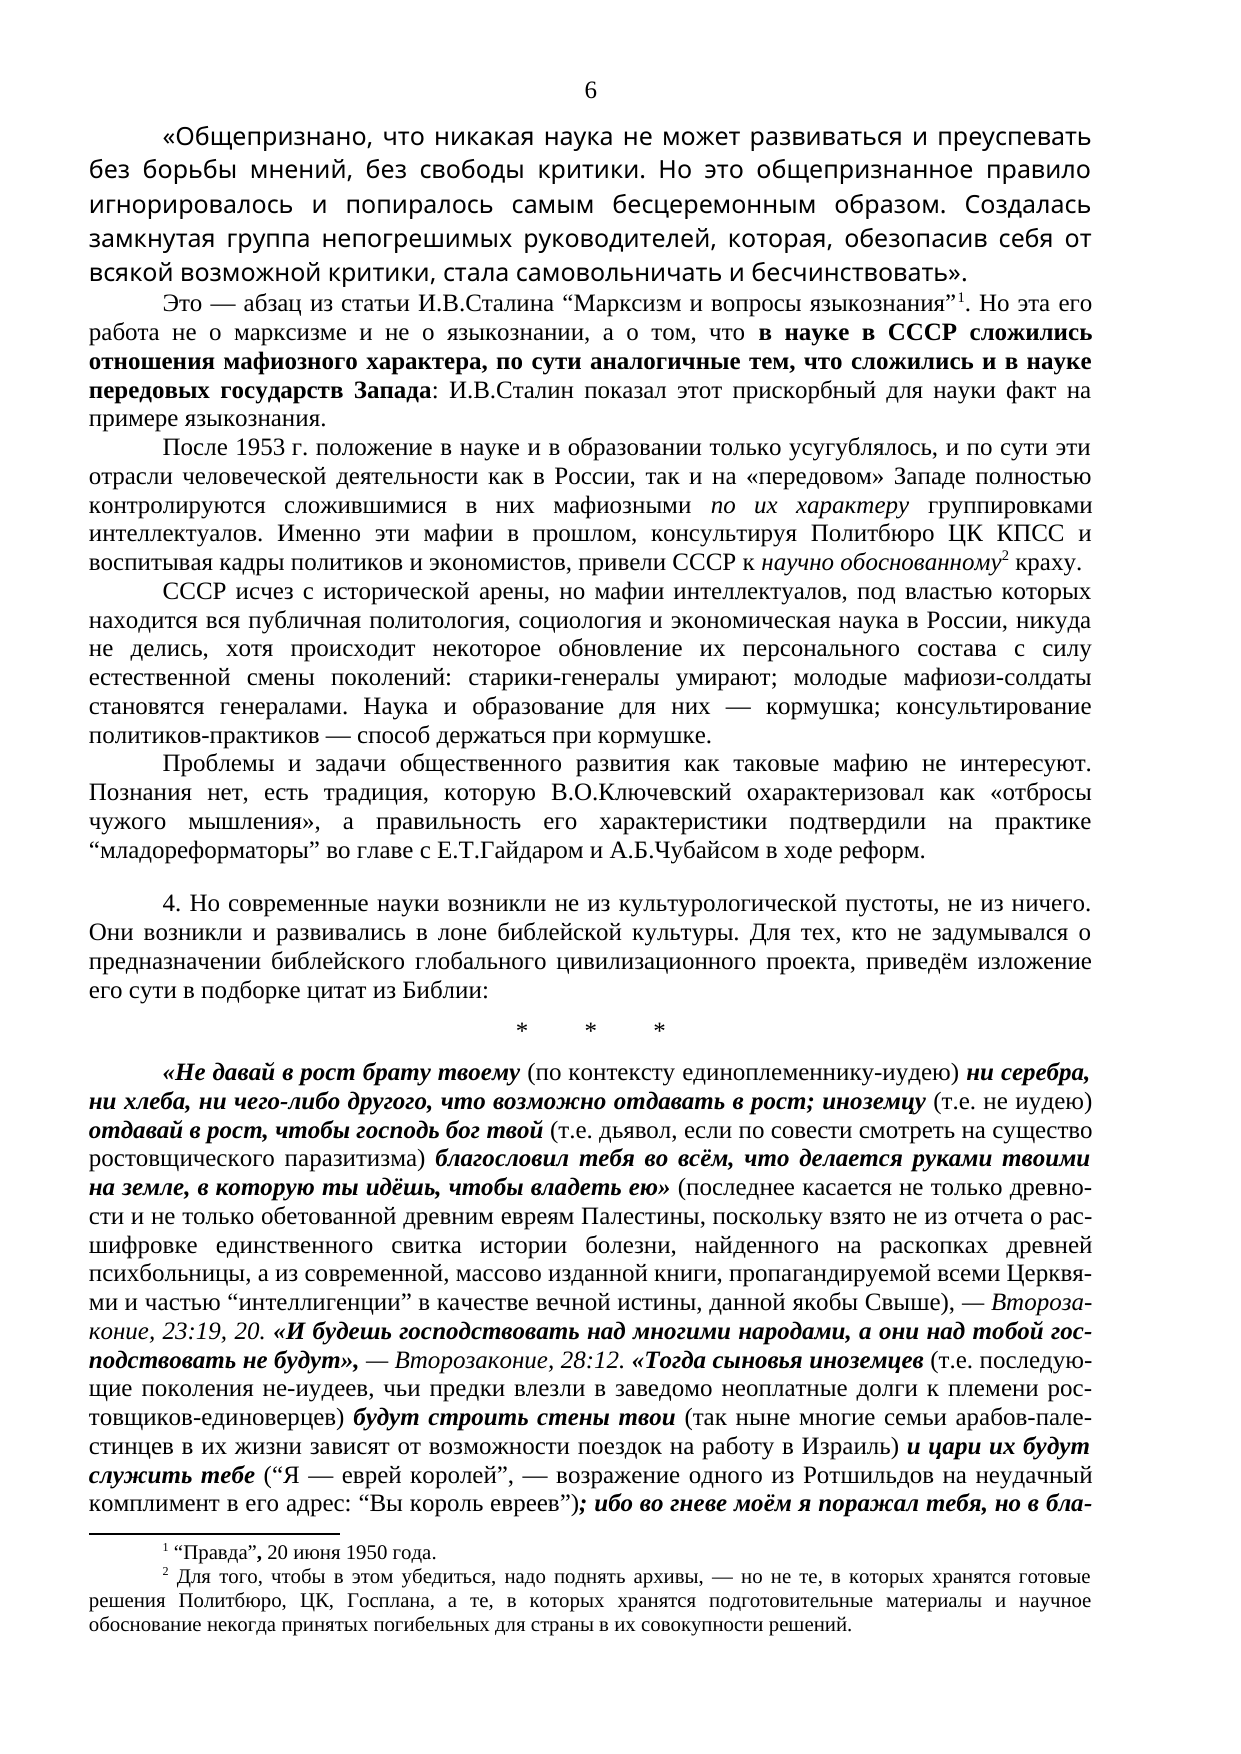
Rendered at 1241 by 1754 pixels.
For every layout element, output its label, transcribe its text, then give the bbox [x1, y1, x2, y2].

text «Не да­вай в рост бра­ту твое­му (по кон­тек­сту еди­но­пле­мен­ни­ку-иу­дею) ни се­реб­ра, ни хле­ба, ни че­го-ли­бо дру­го­го, что воз­мож­но от­да­вать в рост; ино­зем­цу (т.е. не иу­дею) от­да­вай в рост, что­бы гос­подь бог твой (т.е. дья­вол, ес­ли по со­вес­ти смот­реть на су­ще­ст­во ростовщи­ческого паразитизма) бла­го­сло­вил те­бя во всём, что де­ла­ет­ся ру­ка­ми твои­ми на зем­ле, в ко­то­рую ты идёшь, что­бы вла­деть ею» (по­след­нее ка­са­ет­ся не толь­ко древ­но­сти и не толь­ко обе­то­ван­ной древ­ним ев­ре­ям Па­ле­сти­ны, по­сколь­ку взя­то не из от­че­та о рас­шиф­ров­ке един­ст­вен­но­го свит­ка истории болезни, най­ден­но­го на рас­коп­ках древней психбольницы, а из со­вре­мен­ной, мас­со­во из­дан­ной кни­ги, про­па­ган­ди­руе­мой все­ми Церк­вя­ми и ча­стью “ин­тел­ли­ген­ции” в ка­че­ст­ве веч­ной ис­ти­ны, дан­ной яко­бы Свы­ше), — Второза­коние, 23:19, 20. «И бу­дешь гос­под­ство­вать над мно­ги­ми на­ро­да­ми, а они над то­бой гос­под­ство­вать не бу­дут», — Вто­ро­за­ко­ние, 28:12. «То­гда сы­но­вья ино­зем­цев (т.е. по­сле­дую­щие по­ко­ле­ния не-иу­де­ев, чьи пред­ки влез­ли в за­ве­до­мо не­оп­лат­ные дол­ги к пле­ме­ни рос­тов­щи­ков-еди­но­вер­цев) бу­дут стро­ить сте­ны твои (так ны­не мно­гие се­мьи ара­бов-па­ле­стин­цев в их жизни за­ви­сят от воз­мож­но­сти по­ез­док на ра­бо­ту в Из­ра­иль) и ца­ри их бу­дут слу­жить те­бе (“Я — ев­рей ко­ро­лей”, — воз­ра­же­ние од­но­го из Рот­шиль­дов на не­удач­ный ком­пли­мент в его ад­рес: “Вы ко­роль ев­ре­ев”); ибо во гне­ве мо­ём я по­ра­жал те­бя, но в бла­ [89, 1057, 1092, 1517]
text Проблемы и задачи общественного развития как таковые мафию не интересуют. Познания нет, есть традиция, которую В.О.Ключевский охарактеризовал как «отбросы чужого мышления», а правильность его характеристики подтвердили на практике “младореформаторы” во главе с Е.Т.Гайдаром и А.Б.Чубайсом в ходе реформ. [89, 748, 1092, 863]
text * * * [89, 1016, 1092, 1045]
text После 1953 г. положение в науке и в образовании только усугублялось, и по сути эти отрасли человеческой деятельности как в России, так и на «передовом» Западе полностью контролируются сложившимися в них мафиозными по их характеру группировками интеллектуалов. Именно эти мафии в прошлом, консультируя Политбюро ЦК КПСС и воспитывая кадры политиков и экономистов, привели СССР к научно обоснованному краху. [89, 432, 1092, 576]
text Это — абзац из статьи И.В.Сталина “Марксизм и вопросы языкознания”. Но эта его работа не о марксизме и не о языкознании, а о том, что в науке в СССР сложились отношения мафиозного характера, по сути аналогичные тем, что сложились и в науке передовых государств Запада: И.В.Сталин показал этот прискорбный для науки факт на примере языкознания. [89, 288, 1092, 432]
text СССР исчез с исторической арены, но мафии интеллектуалов, под властью которых находится вся публичная политология, социология и экономическая наука в России, никуда не делись, хотя происходит некоторое обновление их персонального состава с силу естественной смены поколений: старики-генералы умирают; молодые мафиози-солдаты становятся генералами. Наука и образование для них — кормушка; консультирование политиков-прак­тиков — способ держаться при кормушке. [89, 576, 1092, 748]
text Для того, чтобы в этом убедиться, надо поднять архивы, — но не те, в которых хранятся готовые решения Политбюро, ЦК, Госплана, а те, в которых хранятся подготовительные материалы и научное обоснование некогда принятых погибельных для страны в их совокупности решений. [89, 1564, 1092, 1636]
text 4. Но современные науки возникли не из культурологической пустоты, не из ничего. Они возникли и развивались в лоне библейской культуры. Для тех, кто не задумывался о предназначении библейского глобального цивилизационного проекта, приведём изложение его сути в подборке цитат из Библии: [89, 888, 1092, 1003]
text “Правда”, 20 июня 1950 года. [89, 1539, 1092, 1564]
text «Общепризнано, что никакая наука не может развиваться и преуспевать без борьбы мнений, без свободы критики. Но это общепризнанное правило игнорировалось и попиралось самым бесцеремонным образом. Создалась замкнутая группа непогрешимых руководителей, которая, обезопасив себя от всякой возможной критики, стала самовольничать и бесчинствовать». [89, 118, 1092, 288]
